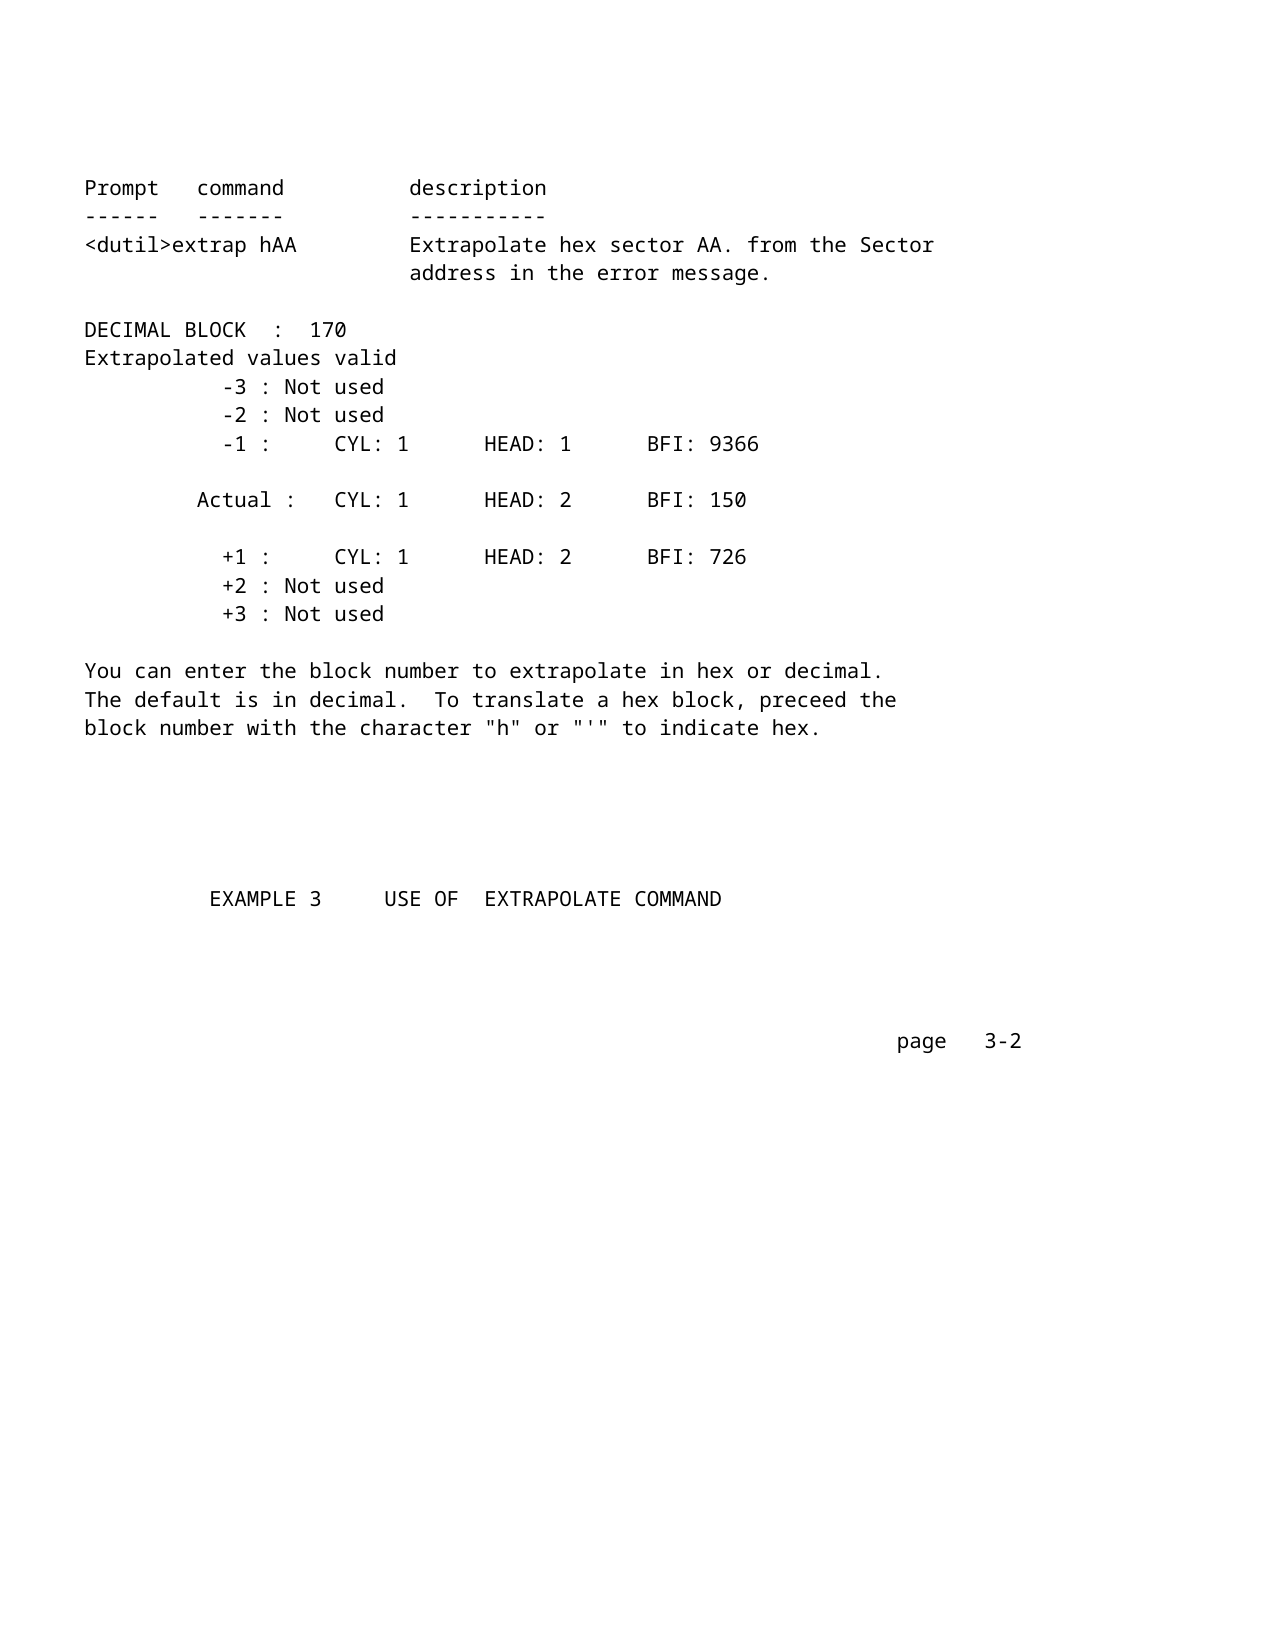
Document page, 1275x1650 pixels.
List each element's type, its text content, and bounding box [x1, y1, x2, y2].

text Extrapolated values valid [59, 343, 1216, 372]
text page 3-2 [59, 1026, 1216, 1054]
text address in the error message. [59, 258, 1216, 287]
text -3 : Not used [59, 372, 1216, 400]
text Prompt command description [59, 173, 1216, 201]
text +1 : CYL: 1 HEAD: 2 BFI: 726 [59, 542, 1216, 571]
text The default is in decimal. To translate a hex block, preceed the [59, 685, 1216, 713]
text <dutil>extrap hAA Extrapolate hex sector AA. from the Sector [59, 230, 1216, 258]
text -1 : CYL: 1 HEAD: 1 BFI: 9366 [59, 429, 1216, 457]
text block number with the character "h" or "'" to indicate hex. [59, 713, 1216, 742]
text You can enter the block number to extrapolate in hex or decimal. [59, 656, 1216, 685]
text Actual : CYL: 1 HEAD: 2 BFI: 150 [59, 486, 1216, 514]
text DECIMAL BLOCK : 170 [59, 315, 1216, 343]
text +2 : Not used [59, 571, 1216, 599]
text -2 : Not used [59, 400, 1216, 429]
text ------ ------- ----------- [59, 201, 1216, 230]
text EXAMPLE 3 USE OF EXTRAPOLATE COMMAND [59, 884, 1216, 912]
text +3 : Not used [59, 599, 1216, 628]
